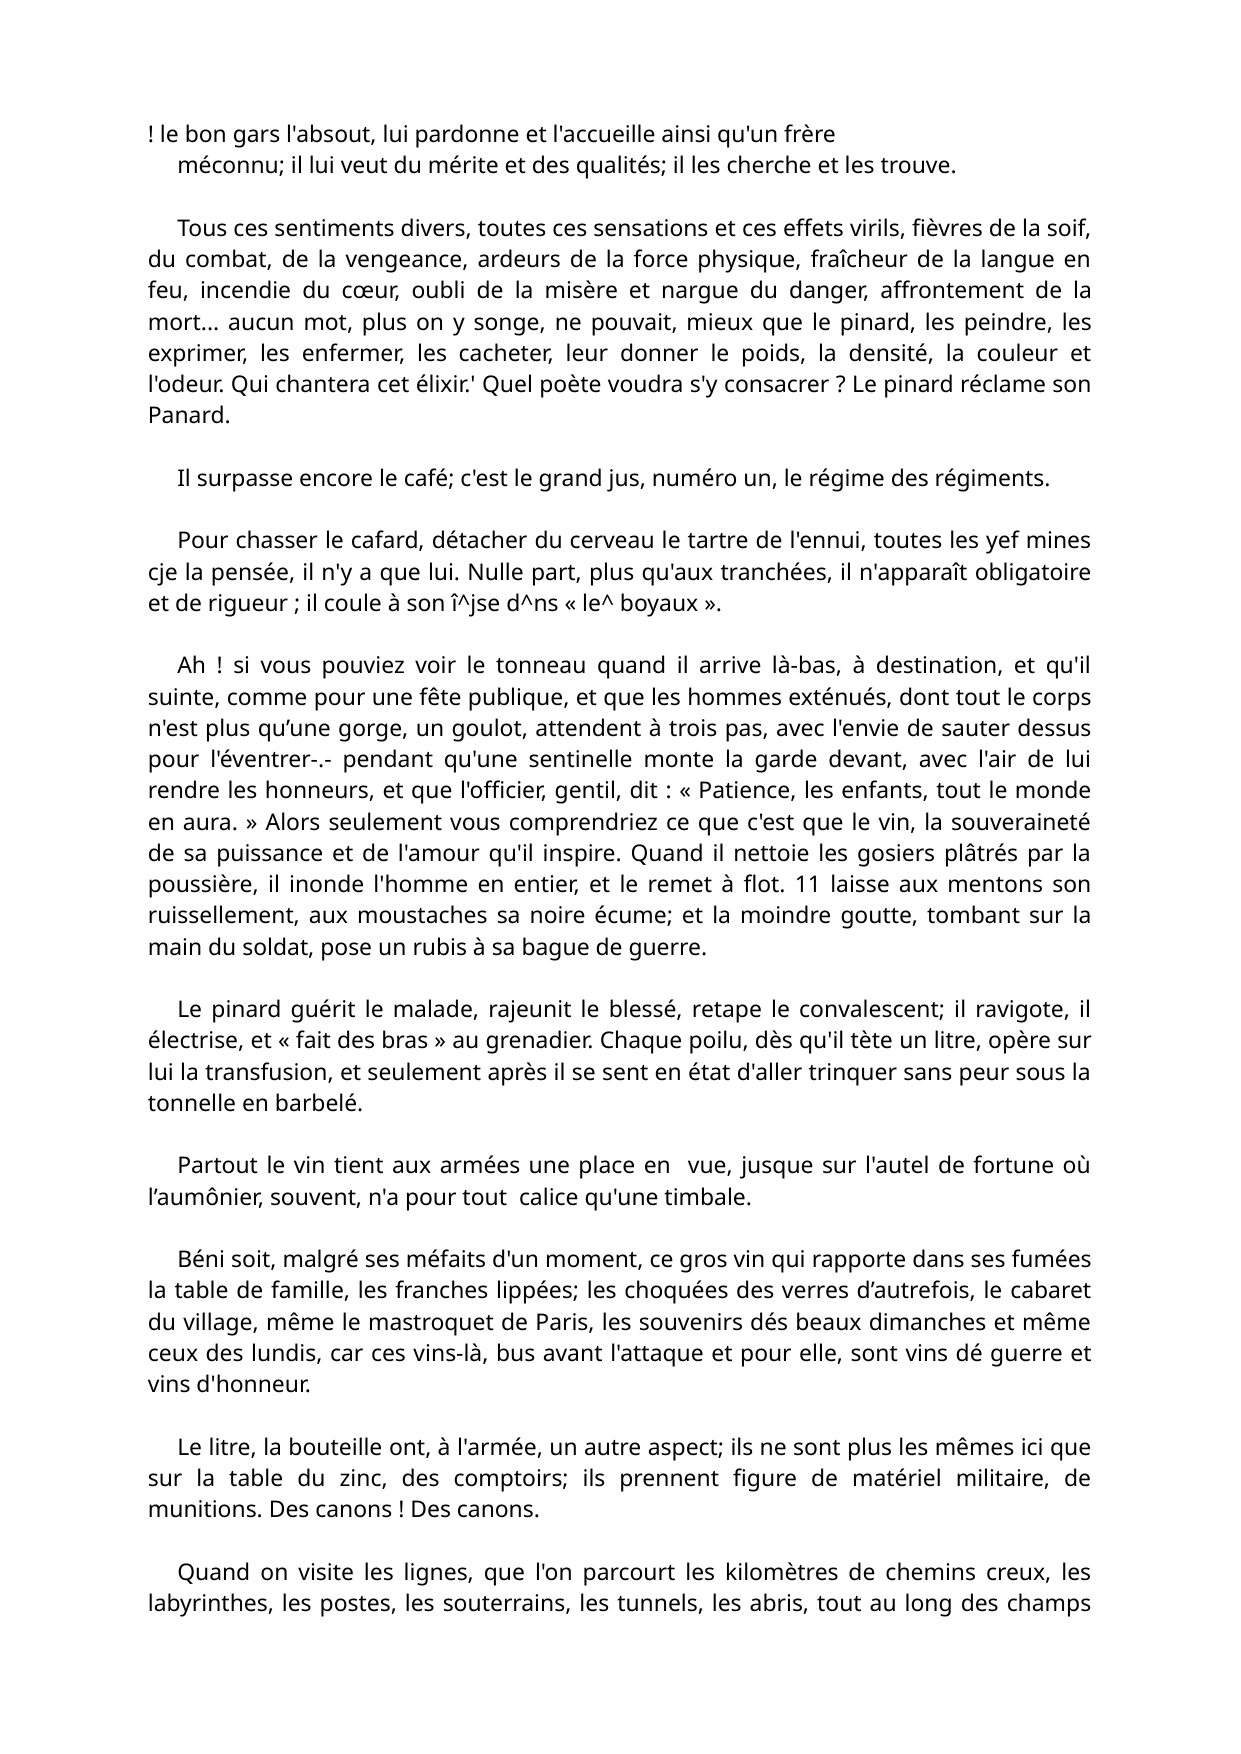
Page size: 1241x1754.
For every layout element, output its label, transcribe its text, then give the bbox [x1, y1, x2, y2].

text Pour chasser le cafard, détacher du cerveau le tartre de l'ennui, toutes les yef mines cje la pensée, il n'y a que lui. Nulle part, plus qu'aux tranchées, il n'apparaît obligatoire et de rigueur ; il coule à son î^jse d^ns « le^ boyaux ». [148, 524, 1093, 618]
text Le pinard guérit le malade, rajeunit le blessé, retape le convalescent; il ravigote, il électrise, et « fait des bras » au grenadier. Chaque poilu, dès qu'il tète un litre, opère sur lui la transfusion, et seulement après il se sent en état d'aller trinquer sans peur sous la tonnelle en barbelé. [148, 993, 1093, 1118]
text Le litre, la bouteille ont, à l'armée, un autre aspect; ils ne sont plus les mêmes ici que sur la table du zinc, des comptoirs; ils prennent figure de matériel militaire, de munitions. Des canons ! Des canons. [148, 1431, 1093, 1524]
text Quand on visite les lignes, que l'on parcourt les kilomètres de chemins creux, les labyrinthes, les postes, les souterrains, les tunnels, les abris, tout au long des champs [148, 1556, 1093, 1618]
text Ah ! si vous pouviez voir le tonneau quand il arrive là-bas, à destination, et qu'il suinte, comme pour une fête publique, et que les hommes exténués, dont tout le corps n'est plus qu’une gorge, un goulot, attendent à trois pas, avec l'envie de sauter dessus pour l'éventrer-.- pendant qu'une sentinelle monte la garde devant, avec l'air de lui rendre les honneurs, et que l'officier, gentil, dit : « Patience, les enfants, tout le monde en aura. » Alors seulement vous comprendriez ce que c'est que le vin, la souveraineté de sa puissance et de l'amour qu'il inspire. Quand il nettoie les gosiers plâtrés par la poussière, il inonde l'homme en entier, et le remet à flot. 11 laisse aux mentons son ruissellement, aux moustaches sa noire écume; et la moindre goutte, tombant sur la main du soldat, pose un rubis à sa bague de guerre. [148, 649, 1093, 962]
text méconnu; il lui veut du mérite et des qualités; il les cherche et les trouve. [148, 149, 1093, 181]
text ! le bon gars l'absout, lui pardonne et l'accueille ainsi qu'un frère [148, 118, 1093, 149]
text Béni soit, malgré ses méfaits d'un moment, ce gros vin qui rapporte dans ses fumées la table de famille, les franches lippées; les choquées des verres d’autrefois, le cabaret du village, même le mastroquet de Paris, les souvenirs dés beaux dimanches et même ceux des lundis, car ces vins-là, bus avant l'attaque et pour elle, sont vins dé guerre et vins d'honneur. [148, 1243, 1093, 1399]
text Il surpasse encore le café; c'est le grand jus, numéro un, le régime des régiments. [148, 462, 1093, 493]
text Tous ces sentiments divers, toutes ces sensations et ces effets virils, fièvres de la soif, du combat, de la vengeance, ardeurs de la force physique, fraîcheur de la langue en feu, incendie du cœur, oubli de la misère et nargue du danger, affrontement de la mort... aucun mot, plus on y songe, ne pouvait, mieux que le pinard, les peindre, les exprimer, les enfermer, les cacheter, leur donner le poids, la densité, la couleur et l'odeur. Qui chantera cet élixir.' Quel poète voudra s'y consacrer ? Le pinard réclame son Panard. [148, 212, 1093, 431]
text Partout le vin tient aux armées une place en vue, jusque sur l'autel de fortune où l’aumônier, souvent, n'a pour tout calice qu'une timbale. [148, 1149, 1093, 1212]
